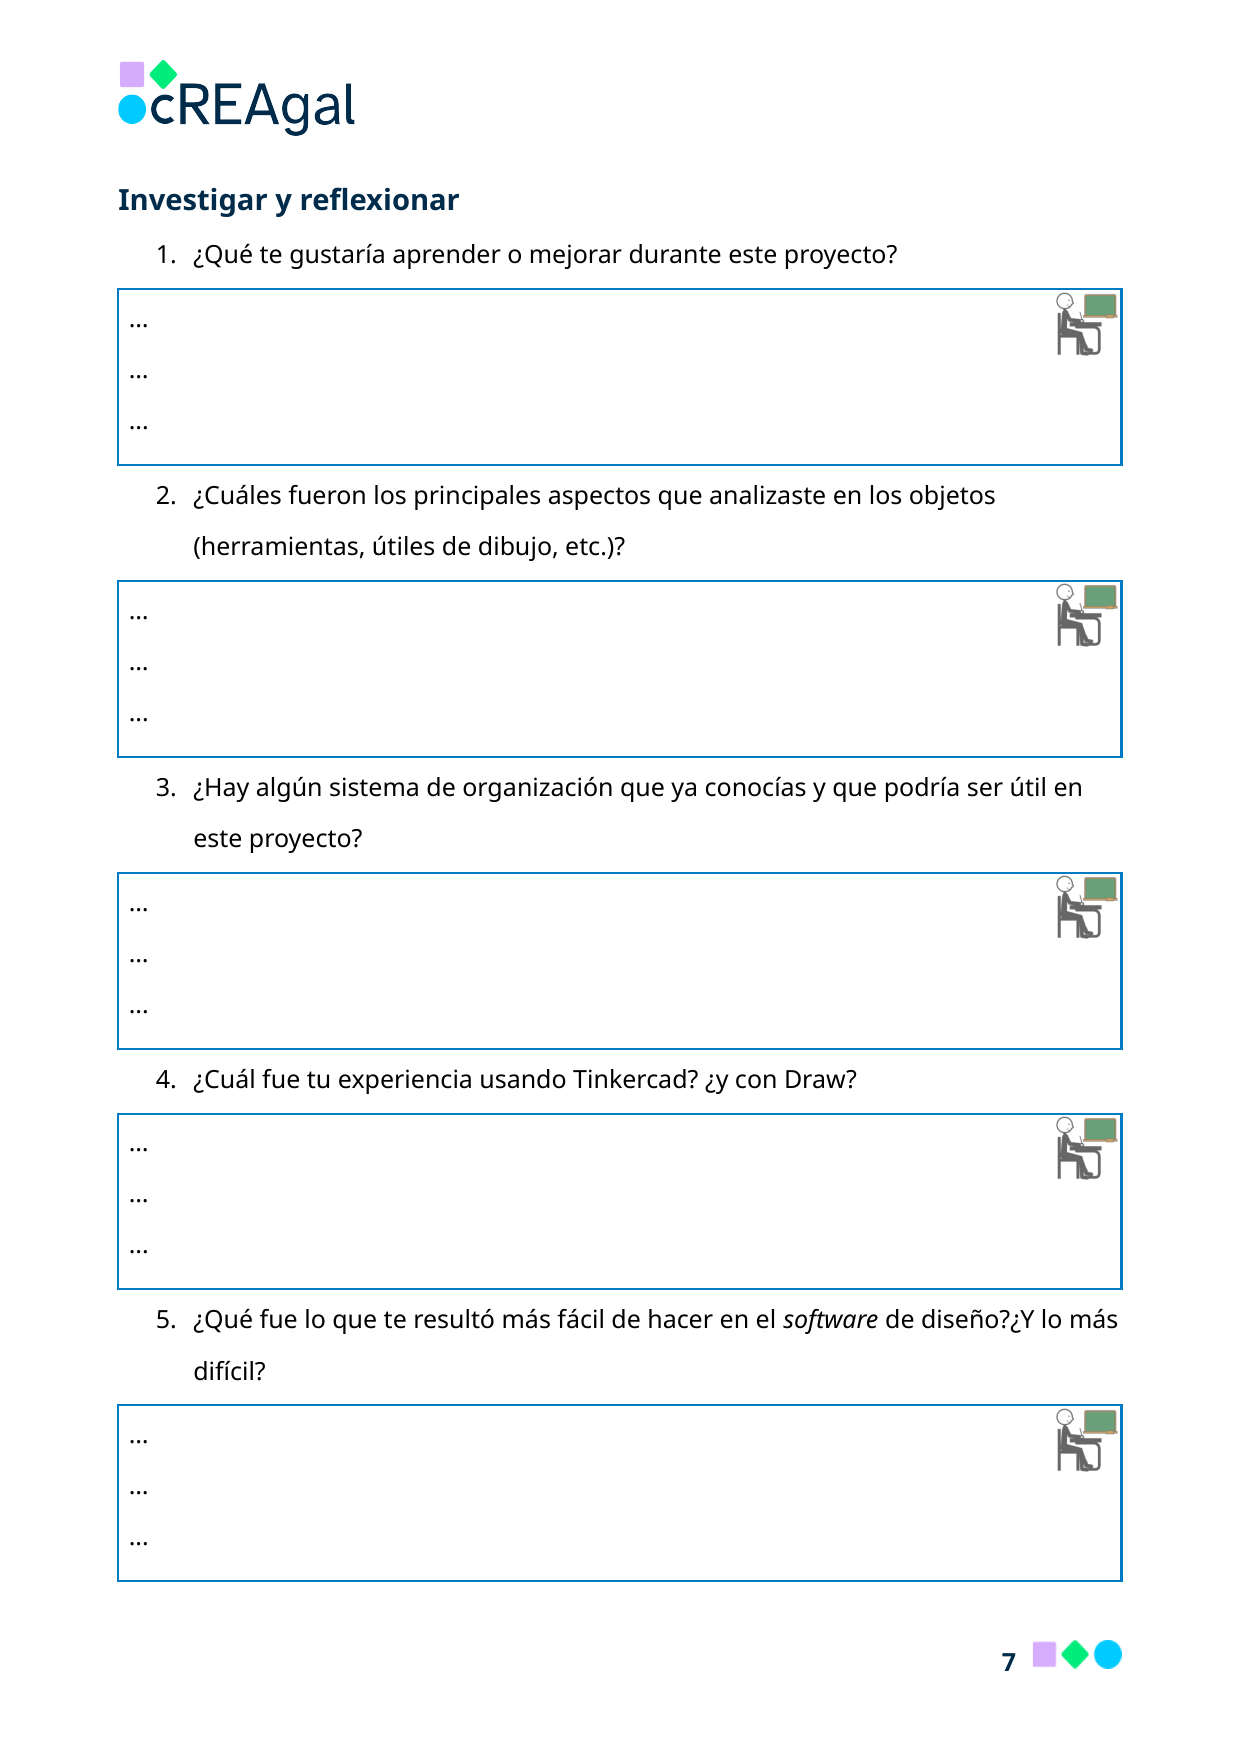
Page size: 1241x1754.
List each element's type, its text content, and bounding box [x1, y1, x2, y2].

subtitle Investigar y reflexionar [118, 179, 1122, 219]
list ¿Qué fue lo que te resultó más fácil de hacer en el software de diseño?¿Y lo más difícil? [156, 1302, 1122, 1387]
list ¿Qué te gustaría aprender o mejorar durante este proyecto? [156, 237, 1122, 271]
picture [1111, 1657, 1122, 1669]
list ¿Hay algún sistema de organización que ya conocías y que podría ser útil en este proyecto? [156, 770, 1122, 855]
table_header … … ... [119, 1406, 1120, 1580]
table_header … … ... [119, 290, 1120, 464]
list ¿Cuál fue tu experiencia usando Tinkercad? ¿y con Draw? [156, 1061, 1122, 1096]
picture [118, 60, 355, 136]
table_header … … ... [119, 1115, 1120, 1288]
table_header … … ... [119, 874, 1120, 1048]
picture [1112, 1640, 1122, 1651]
table_header … … ... [119, 582, 1120, 756]
list ¿Cuáles fueron los principales aspectos que analizaste en los objetos (herramientas, útiles de dibujo, etc.)? [156, 478, 1122, 563]
picture [1032, 1640, 1105, 1669]
